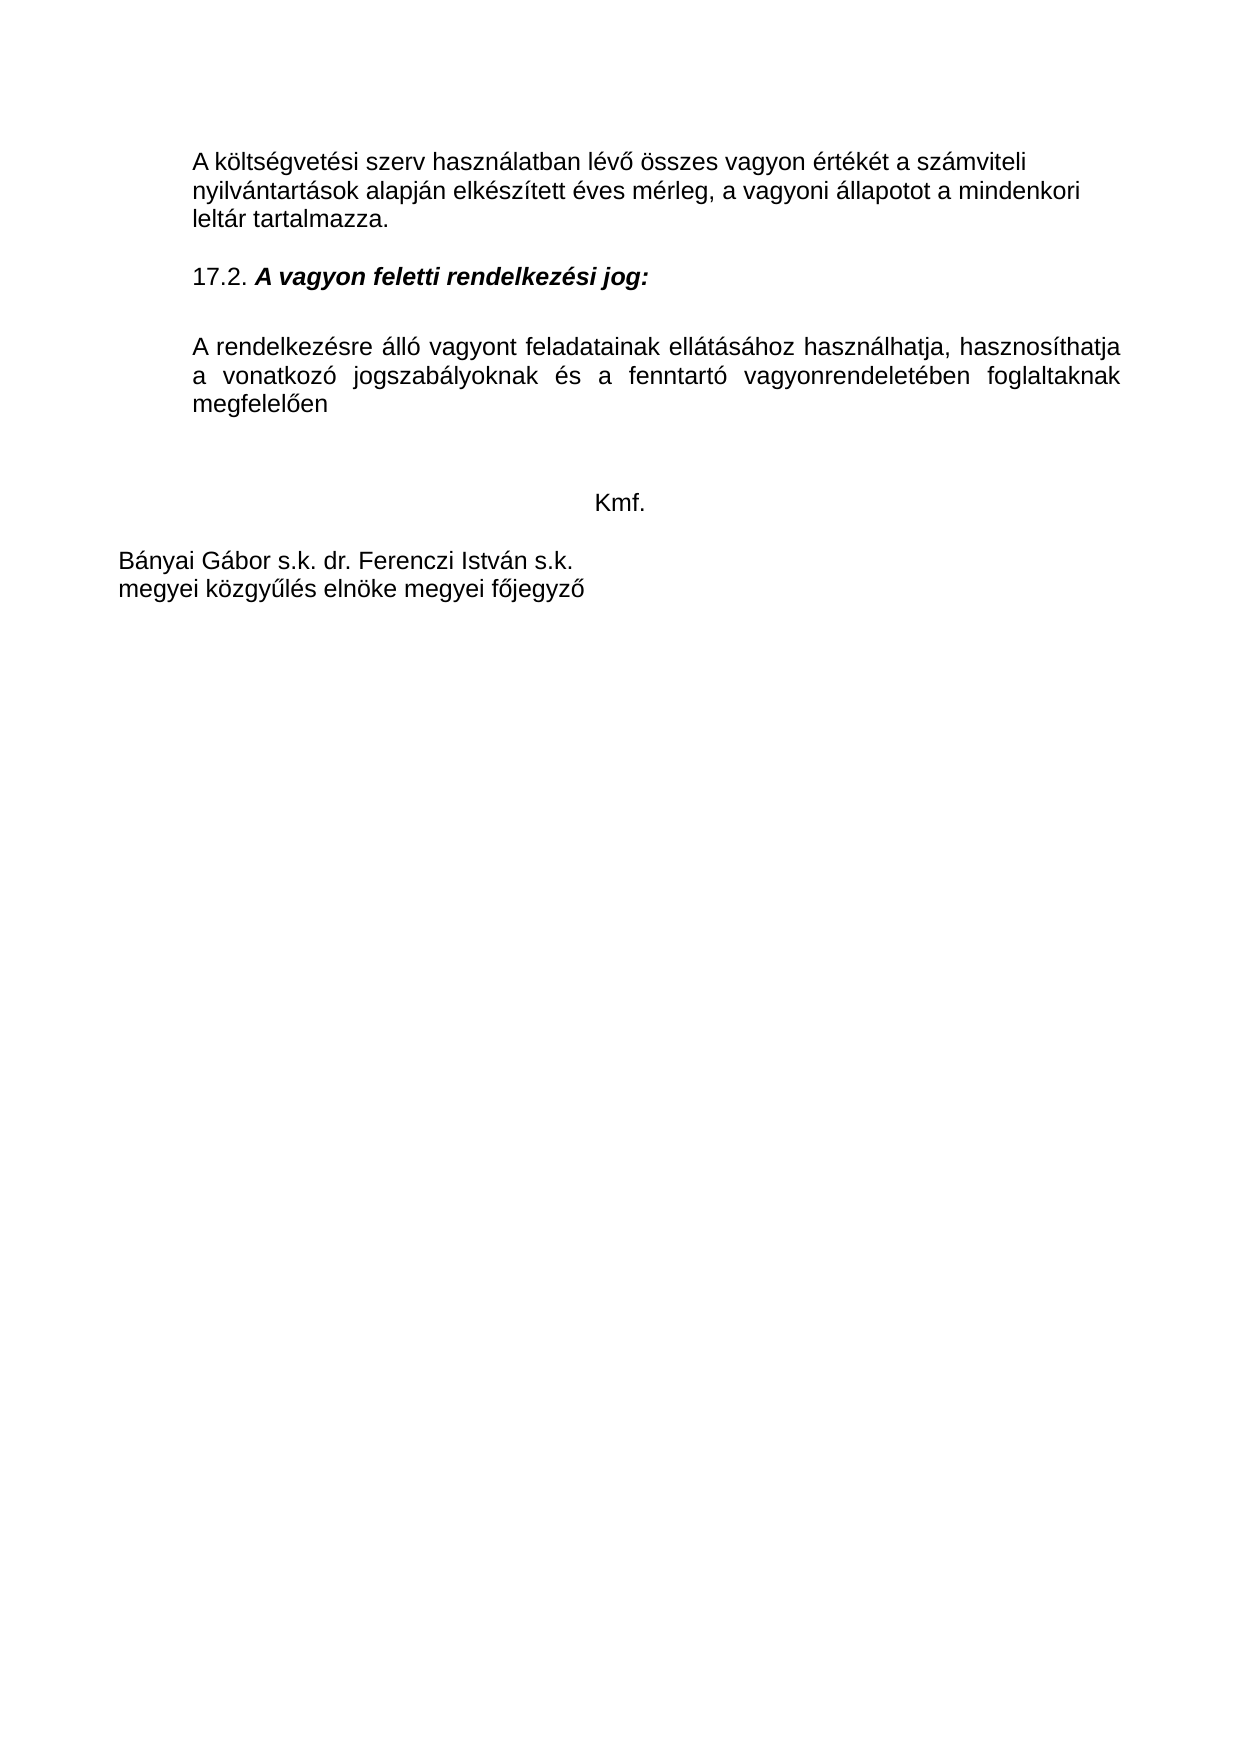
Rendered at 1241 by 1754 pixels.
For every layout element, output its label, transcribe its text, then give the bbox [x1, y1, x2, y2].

text Bányai Gábor s.k. dr. Ferenczi István s.k. [118, 546, 1122, 574]
text 17.2. A vagyon feletti rendelkezési jog: [192, 262, 1122, 291]
text megyei közgyűlés elnöke megyei főjegyző [118, 574, 1122, 603]
text A költségvetési szerv használatban lévő összes vagyon értékét a számviteli nyilvántartások alapján elkészített éves mérleg, a vagyoni állapotot a mindenkori leltár tartalmazza. [192, 147, 1122, 233]
text Kmf. [118, 488, 1122, 517]
text A rendelkezésre álló vagyont feladatainak ellátásához használhatja, hasznosíthatja a vonatkozó jogszabályoknak és a fenntartó vagyonrendeletében foglaltaknak megfelelően [192, 332, 1122, 418]
